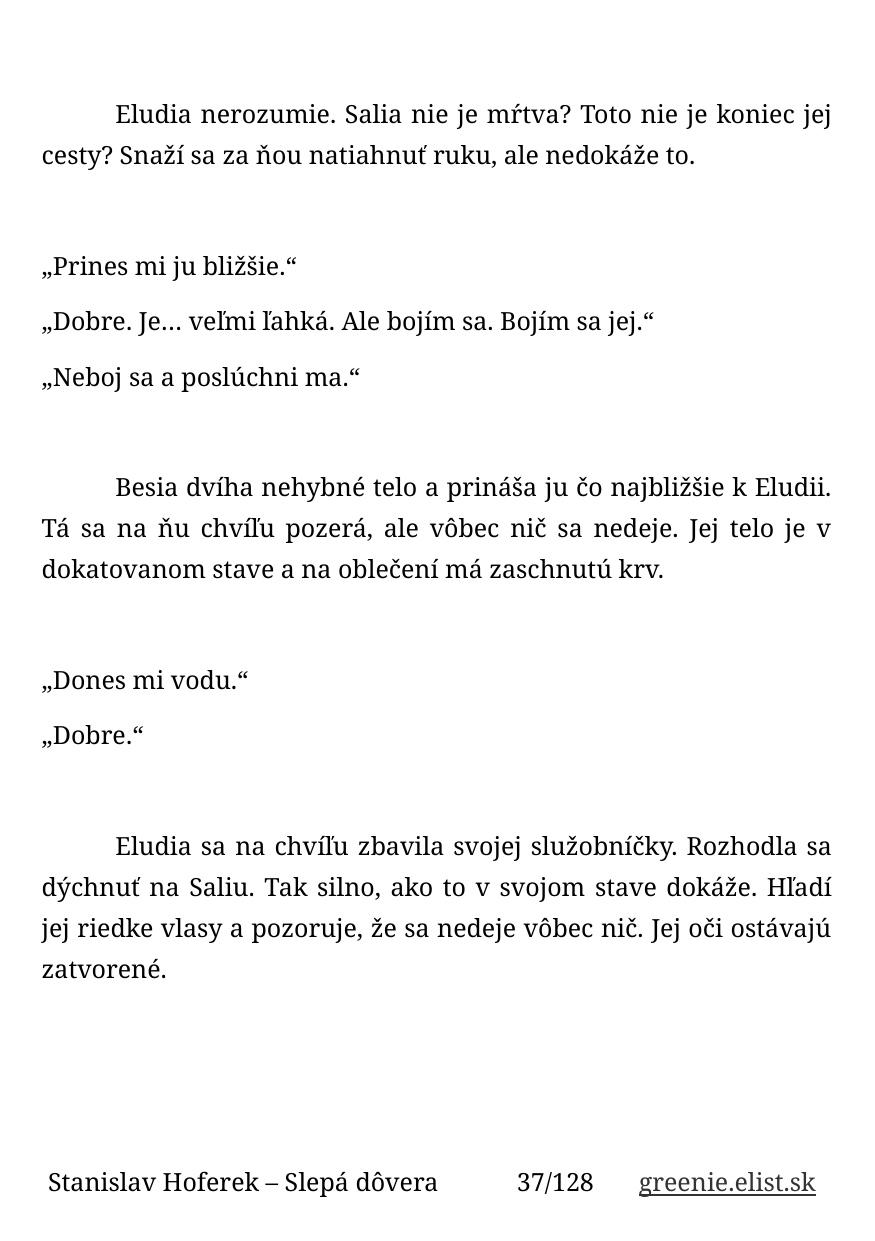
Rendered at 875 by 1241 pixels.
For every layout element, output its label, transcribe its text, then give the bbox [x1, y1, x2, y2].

text Eludia nerozumie. Salia nie je mŕtva? Toto nie je koniec jej cesty? Snaží sa za ňou natiahnuť ruku, ale nedokáže to. [41, 97, 833, 172]
text „Dobre.“ [41, 718, 833, 752]
text Besia dvíha nehybné telo a prináša ju čo najbližšie k Eludii. Tá sa na ňu chvíľu pozerá, ale vôbec nič sa nedeje. Jej telo je v dokatovanom stave a na oblečení má zaschnutú krv. [41, 470, 833, 586]
text „Neboj sa a poslúchni ma.“ [41, 359, 833, 393]
text „Prines mi ju bližšie.“ [41, 248, 833, 282]
text „Dobre. Je… veľmi ľahká. Ale bojím sa. Bojím sa jej.“ [41, 304, 833, 338]
text Eludia sa na chvíľu zbavila svojej služobníčky. Rozhodla sa dýchnuť na Saliu. Tak silno, ako to v svojom stave dokáže. Hľadí jej riedke vlasy a pozoruje, že sa nedeje vôbec nič. Jej oči ostávajú zatvorené. [41, 829, 833, 985]
text „Dones mi vodu.“ [41, 663, 833, 697]
